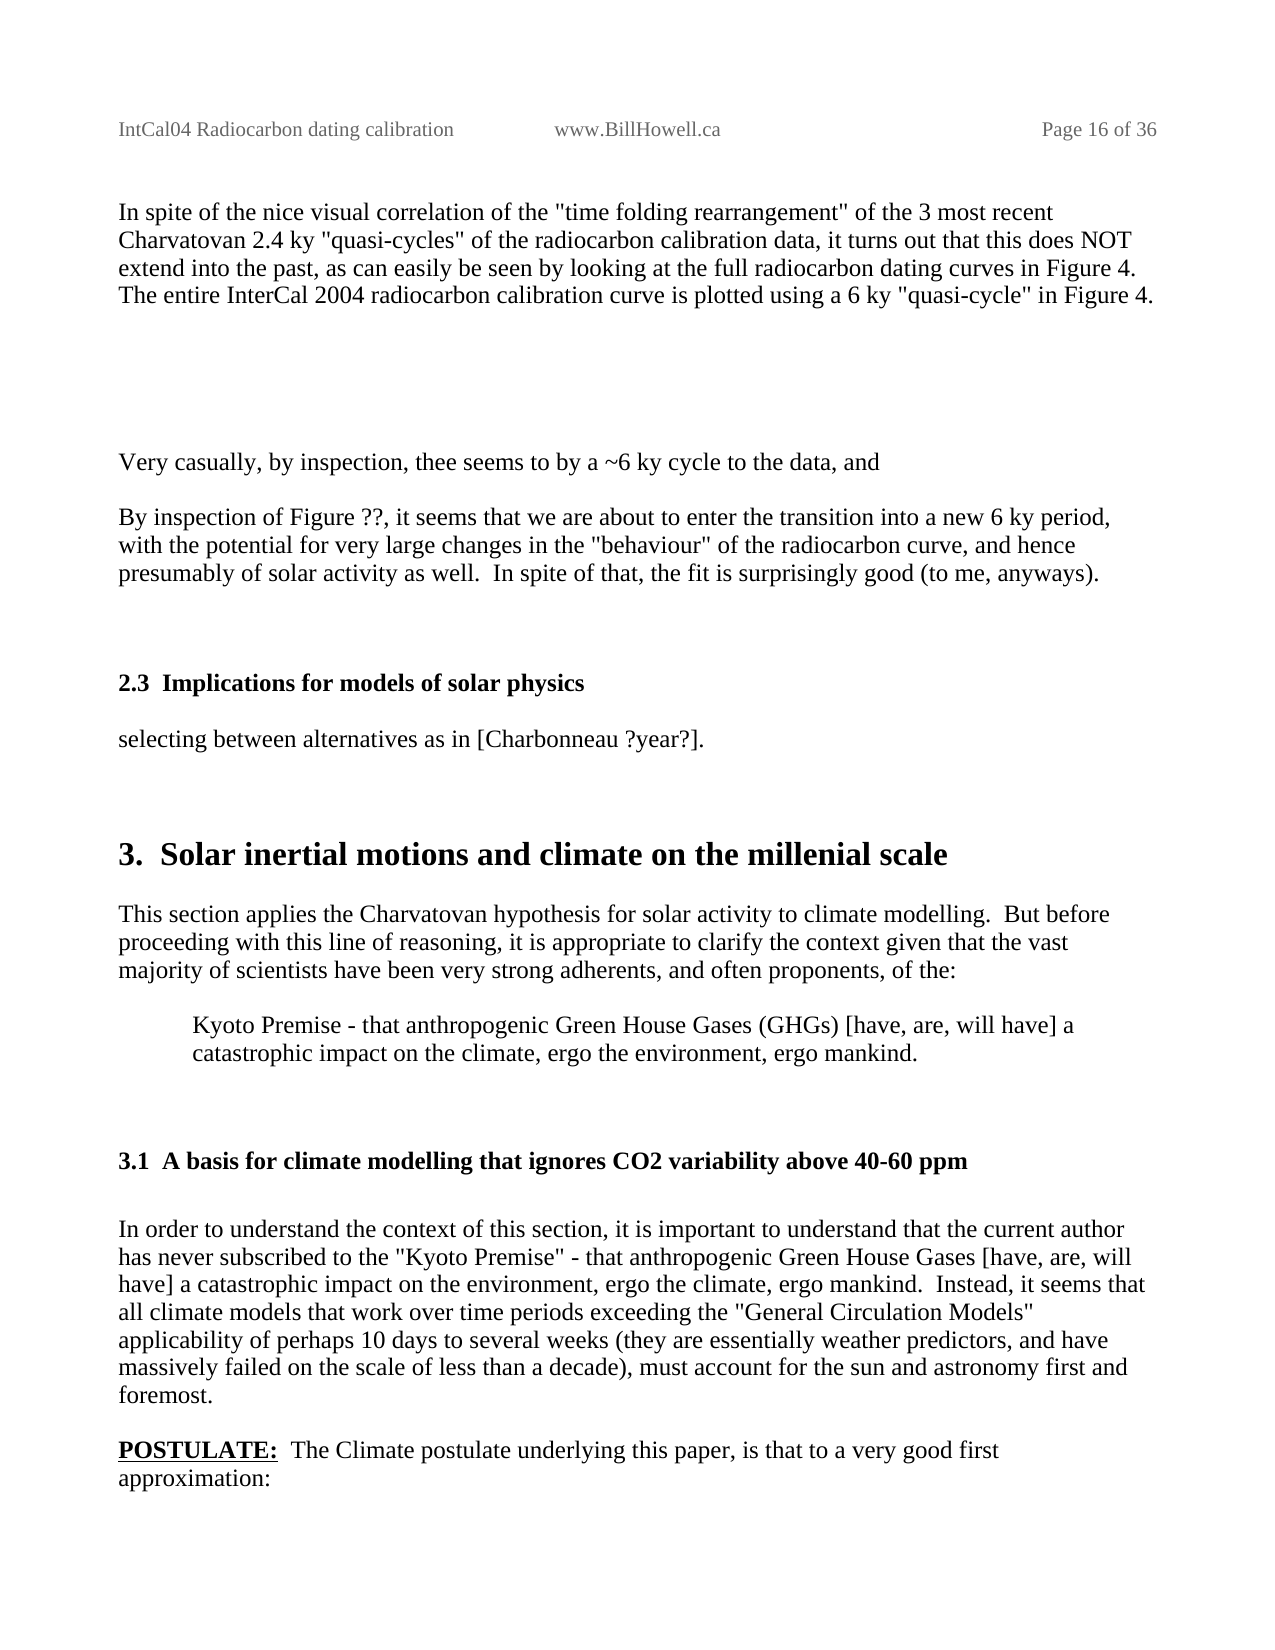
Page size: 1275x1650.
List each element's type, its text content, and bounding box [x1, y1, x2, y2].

text POSTULATE: The Climate postulate underlying this paper, is that to a very good first approximation: [118, 1437, 1157, 1492]
text By inspection of Figure ??, it seems that we are about to enter the transition into a new 6 ky period, with the potential for very large changes in the "behaviour" of the radiocarbon curve, and hence presumably of solar activity as well. In spite of that, the fit is surprisingly good (to me, anyways). [118, 503, 1157, 586]
subtitle 3.1 A basis for climate modelling that ignores CO2 variability above 40-60 ppm [118, 1147, 1157, 1175]
text Kyoto Premise - that anthropogenic Green House Gases (GHGs) [have, are, will have] a catastrophic impact on the climate, ergo the environment, ergo mankind. [192, 1011, 1157, 1067]
text This section applies the Charvatovan hypothesis for solar activity to climate modelling. But before proceeding with this line of reasoning, it is appropriate to clarify the context given that the vast majority of scientists have been very strong adherents, and often proponents, of the: [118, 900, 1157, 983]
text 2.3 Implications for models of solar physics [118, 669, 1157, 697]
text In spite of the nice visual correlation of the "time folding rearrangement" of the 3 most recent Charvatovan 2.4 ky "quasi-cycles" of the radiocarbon calibration data, it turns out that this does NOT extend into the past, as can easily be seen by looking at the full radiocarbon dating curves in Figure 4. The entire InterCal 2004 radiocarbon calibration curve is plotted using a 6 ky "quasi-cycle" in Figure 4. [118, 198, 1157, 309]
text In order to understand the context of this section, it is important to understand that the current author has never subscribed to the "Kyoto Premise" - that anthropogenic Green House Gases [have, are, will have] a catastrophic impact on the environment, ergo the climate, ergo mankind. Instead, it seems that all climate models that work over time periods exceeding the "General Circulation Models" applicability of perhaps 10 days to several weeks (they are essentially weather predictors, and have massively failed on the scale of less than a decade), must account for the sun and astronomy first and foremost. [118, 1215, 1157, 1409]
text Very casually, by inspection, thee seems to by a ~6 ky cycle to the data, and [118, 448, 1157, 476]
subtitle 3. Solar inertial motions and climate on the millenial scale [118, 836, 1157, 873]
text selecting between alternatives as in [Charbonneau ?year?]. [118, 725, 1157, 753]
